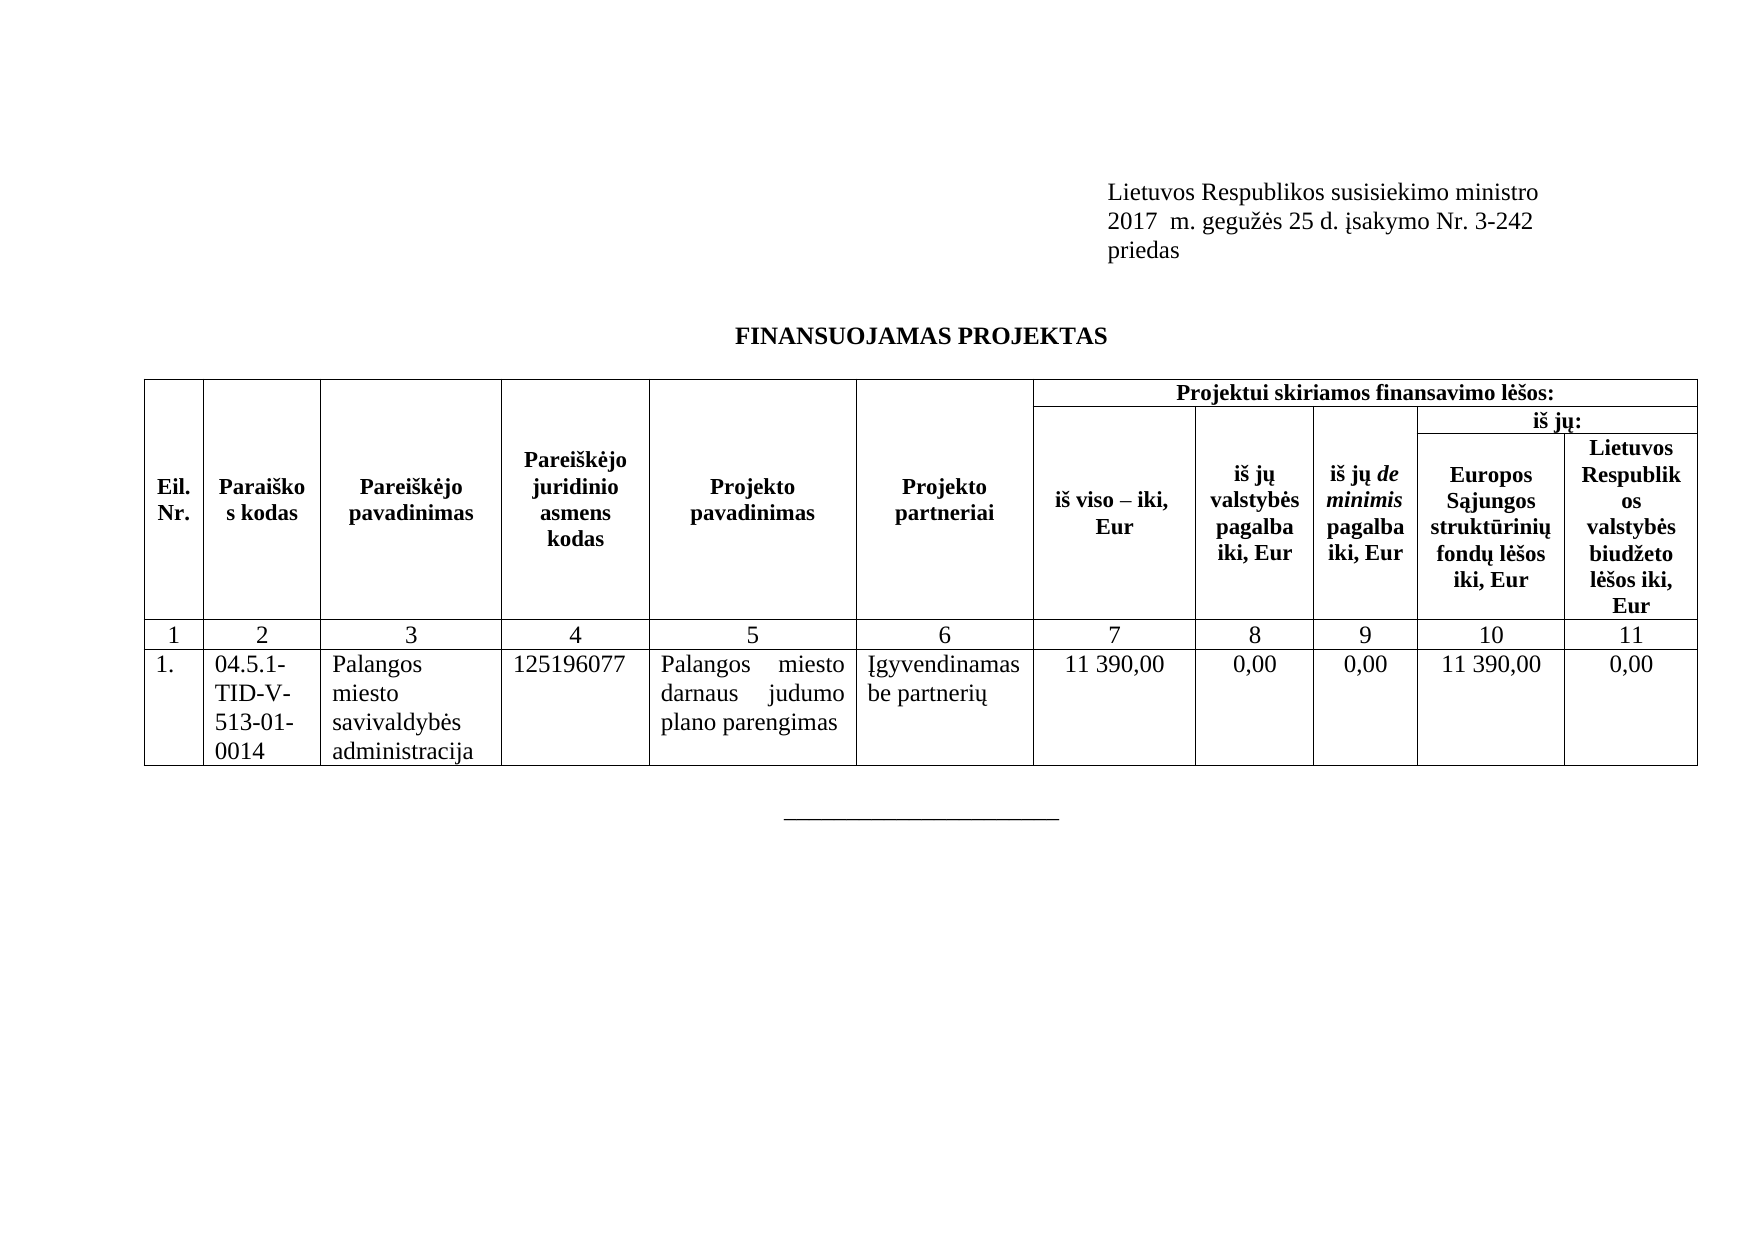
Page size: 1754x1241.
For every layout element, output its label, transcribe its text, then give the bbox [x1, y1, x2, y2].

table_header Projekto partneriai [857, 380, 1033, 619]
table_header Paraiškos kodas [204, 380, 320, 619]
table_cell Palangos miesto darnaus judumo plano parengimas [650, 650, 856, 764]
table_cell Įgyvendinamas be partnerių [857, 650, 1033, 764]
text Lietuvos Respublikos susisiekimo ministro [1107, 177, 1624, 206]
table_cell 6 [857, 620, 1033, 648]
table_cell 10 [1418, 620, 1564, 648]
table_header Projektui skiriamos finansavimo lėšos: [1034, 380, 1697, 406]
table_cell Lietuvos Respublikos valstybės biudžeto lėšos iki, Eur [1565, 434, 1697, 619]
table_cell 9 [1314, 620, 1417, 648]
table_cell iš jų valstybės pagalba iki, Eur [1196, 407, 1313, 619]
table_cell iš jų: [1418, 407, 1697, 433]
text priedas [1107, 235, 1624, 263]
table_cell 0,00 [1196, 650, 1313, 764]
table_cell 8 [1196, 620, 1313, 648]
text ______________________ [148, 794, 1695, 823]
table_cell 11 390,00 [1034, 650, 1195, 764]
table_cell iš viso – iki, Eur [1034, 407, 1195, 619]
table_cell 1. [145, 650, 203, 764]
table_cell 125196077 [502, 650, 649, 764]
table_cell 11 390,00 [1418, 650, 1564, 764]
table_cell 04.5.1-TID-V-513-01-0014 [204, 650, 320, 764]
table_header Pareiškėjo juridinio asmens kodas [502, 380, 649, 619]
table_cell 4 [502, 620, 649, 648]
table_header Projekto pavadinimas [650, 380, 856, 619]
table_header Pareiškėjo pavadinimas [321, 380, 501, 619]
table_cell 2 [204, 620, 320, 648]
table_cell Europos Sąjungos struktūrinių fondų lėšos iki, Eur [1418, 434, 1564, 619]
table_cell 11 [1565, 620, 1697, 648]
table_cell Palangos miesto savivaldybės administracija [321, 650, 501, 764]
table_cell 0,00 [1565, 650, 1697, 764]
table_cell 1 [145, 620, 203, 648]
text FINANSUOJAMAS PROJEKTAS [148, 321, 1695, 350]
text 2017 m. gegužės 25 d. įsakymo Nr. 3-242 [1107, 206, 1624, 235]
table_cell iš jų de minimis pagalba iki, Eur [1314, 407, 1417, 619]
table_cell 5 [650, 620, 856, 648]
table_header Eil. Nr. [145, 380, 203, 619]
table_cell 3 [321, 620, 501, 648]
table_cell 7 [1034, 620, 1195, 648]
table_cell 0,00 [1314, 650, 1417, 764]
